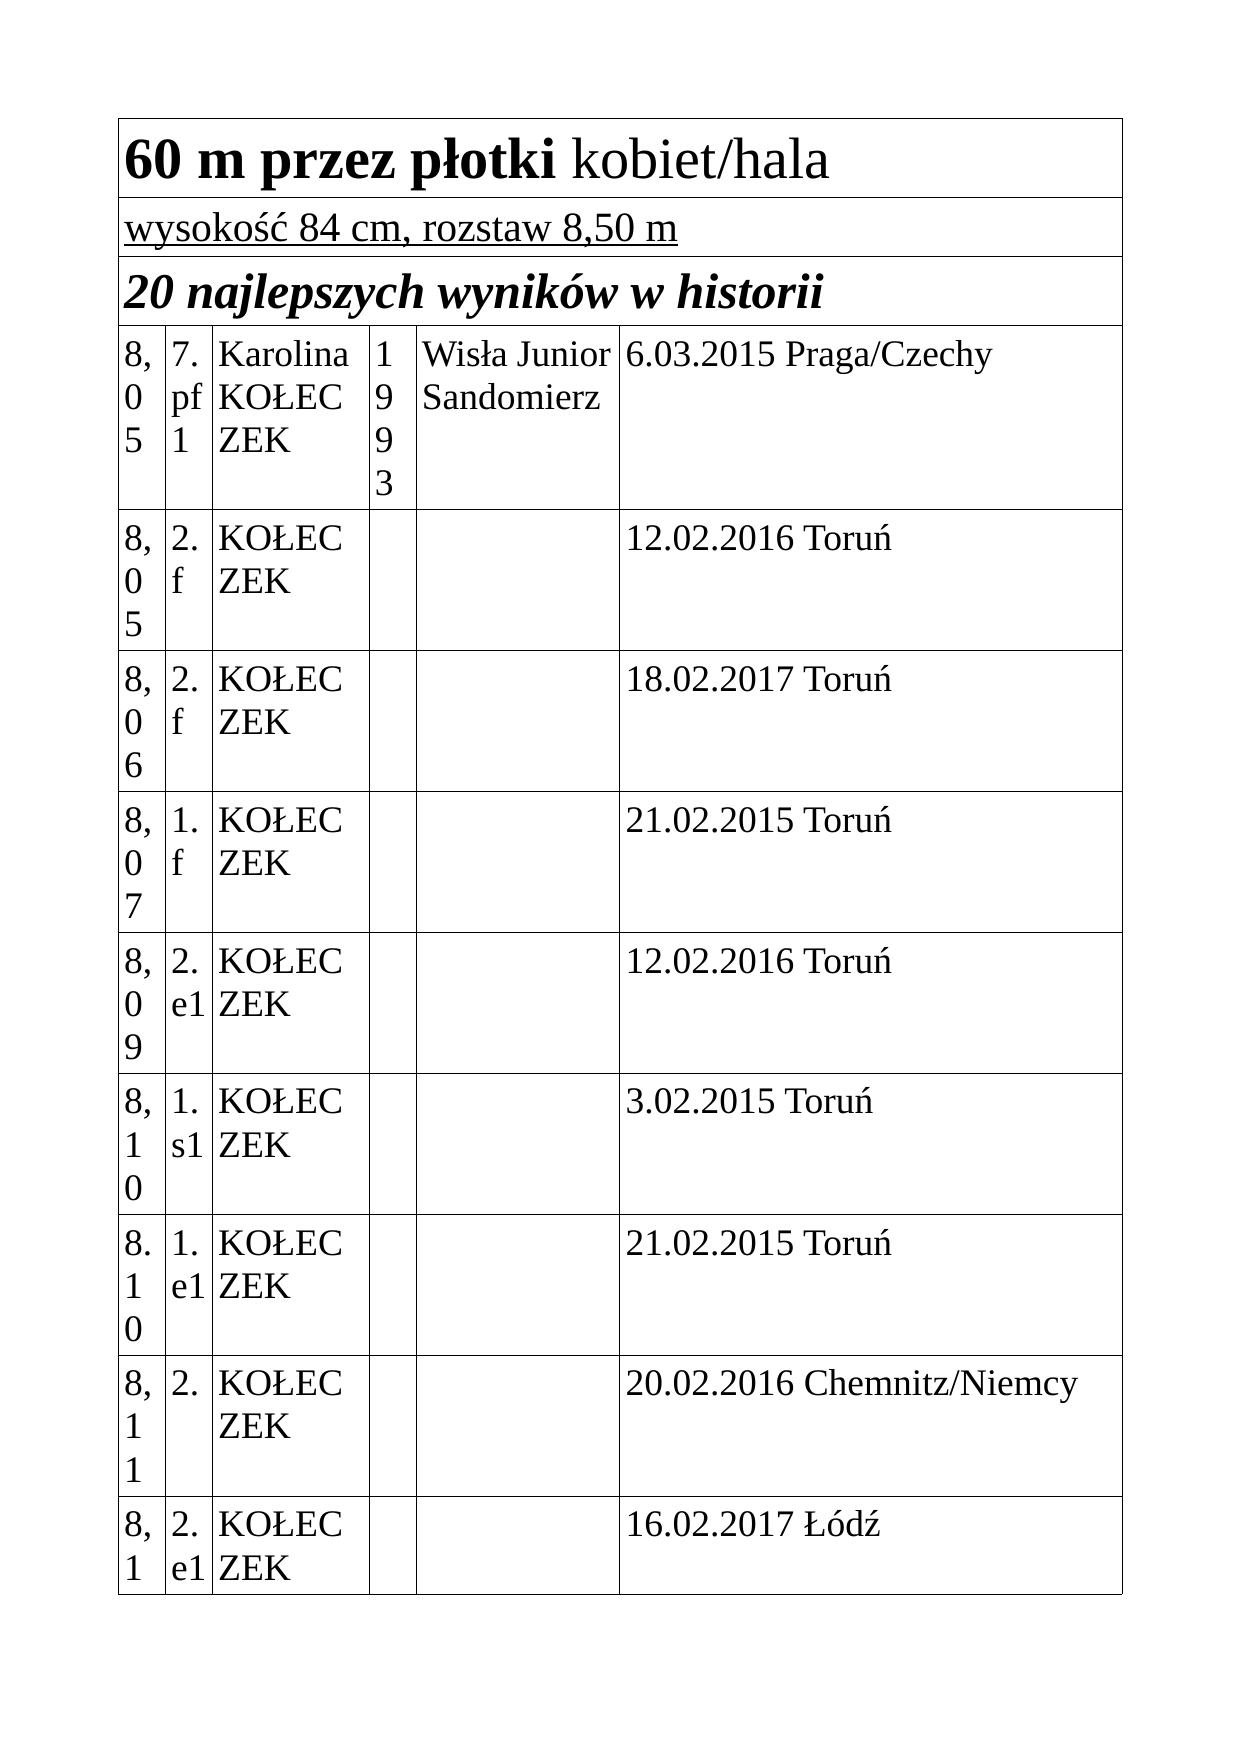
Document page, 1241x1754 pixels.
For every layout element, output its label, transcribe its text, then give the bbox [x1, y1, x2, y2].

table_cell 12.02.2016 Toruń [620, 933, 1122, 1073]
table_cell [370, 1497, 416, 1594]
table_cell 7. pf1 [166, 326, 212, 509]
table_cell 1. s1 [166, 1074, 212, 1214]
table_cell KOŁECZEK [213, 651, 369, 791]
table_header 60 m przez płotki kobiet/hala [119, 119, 1122, 197]
table_cell 20 najlepszych wyników w historii [119, 257, 1122, 325]
table_cell Karolina KOŁECZEK [213, 326, 369, 509]
table_cell KOŁECZEK [213, 1356, 369, 1496]
table_cell 3.02.2015 Toruń [620, 1074, 1122, 1214]
table_cell [370, 510, 416, 650]
table_cell 16.02.2017 Łódź [620, 1497, 1122, 1594]
table_cell Wisła Junior Sandomierz [417, 326, 619, 509]
table_cell 21.02.2015 Toruń [620, 792, 1122, 932]
table_cell 18.02.2017 Toruń [620, 651, 1122, 791]
table_cell 6.03.2015 Praga/Czechy [620, 326, 1122, 509]
table_cell 8,06 [119, 651, 165, 791]
table_cell KOŁECZEK [213, 1497, 369, 1594]
table_cell [417, 1497, 619, 1594]
table_cell [417, 510, 619, 650]
table_cell [417, 933, 619, 1073]
table_cell [370, 792, 416, 932]
table_cell 2. e1 [166, 1497, 212, 1594]
table_cell 8,09 [119, 933, 165, 1073]
table_cell 1. e1 [166, 1215, 212, 1355]
table_cell [417, 651, 619, 791]
table_cell [417, 1356, 619, 1496]
table_cell [370, 1356, 416, 1496]
table_cell [417, 792, 619, 932]
table_cell 8,05 [119, 326, 165, 509]
table_cell KOŁECZEK [213, 1074, 369, 1214]
table_cell wysokość 84 cm, rozstaw 8,50 m [119, 198, 1122, 256]
table_cell [370, 1215, 416, 1355]
table_cell KOŁECZEK [213, 510, 369, 650]
table_cell 2. e1 [166, 933, 212, 1073]
table_cell 8,05 [119, 510, 165, 650]
table_cell 2. f [166, 510, 212, 650]
table_cell 1993 [370, 326, 416, 509]
table_cell [417, 1215, 619, 1355]
table_cell 2. f [166, 651, 212, 791]
table_cell 21.02.2015 Toruń [620, 1215, 1122, 1355]
table_cell 12.02.2016 Toruń [620, 510, 1122, 650]
table_cell 8.10 [119, 1215, 165, 1355]
table_cell 8,11 [119, 1356, 165, 1496]
table_cell KOŁECZEK [213, 1215, 369, 1355]
table_cell 2. [166, 1356, 212, 1496]
table_cell 8,1 [119, 1497, 165, 1594]
table_cell [417, 1074, 619, 1214]
table_cell 1. f [166, 792, 212, 932]
table_cell KOŁECZEK [213, 792, 369, 932]
table_cell [370, 1074, 416, 1214]
table_cell [370, 651, 416, 791]
table_cell KOŁECZEK [213, 933, 369, 1073]
table_cell 8,10 [119, 1074, 165, 1214]
table_cell 20.02.2016 Chemnitz/Niemcy [620, 1356, 1122, 1496]
table_cell 8,07 [119, 792, 165, 932]
table_cell [370, 933, 416, 1073]
